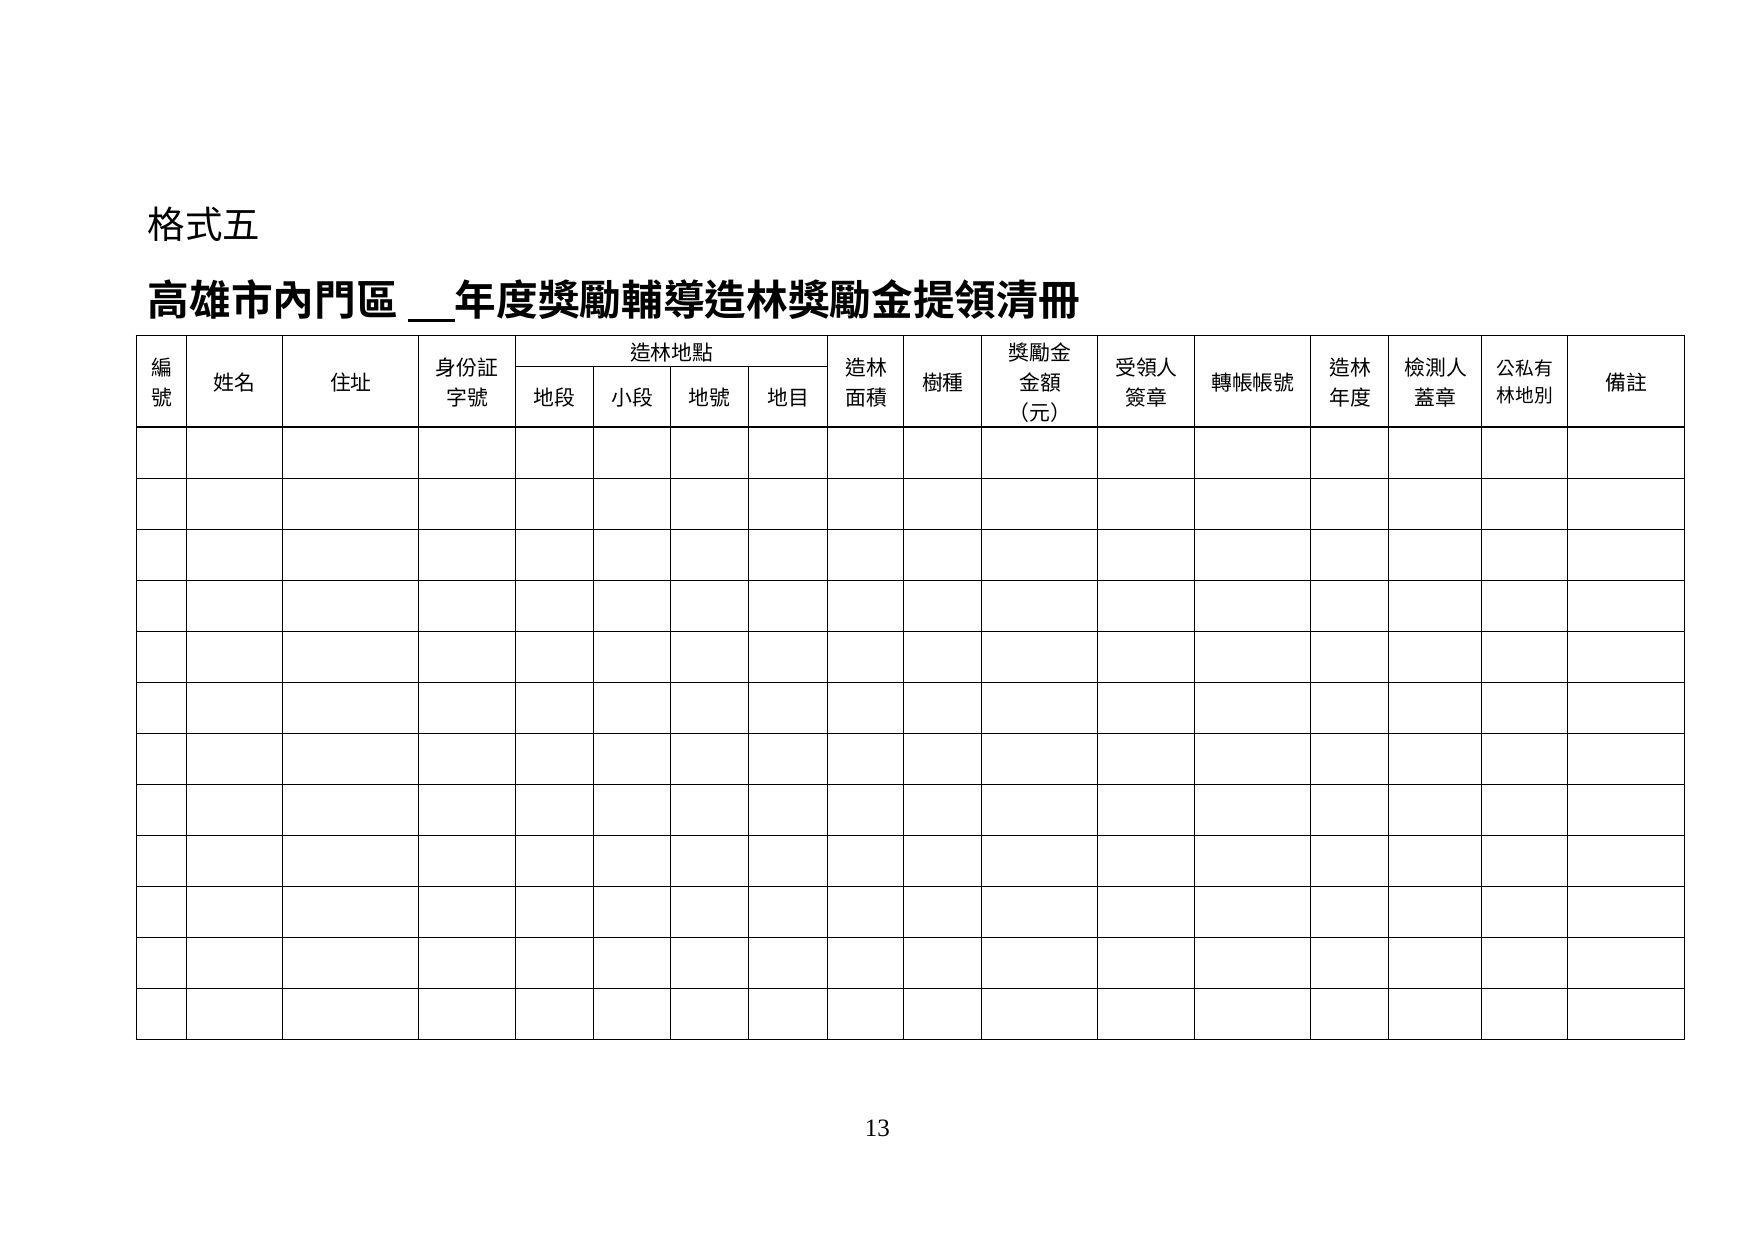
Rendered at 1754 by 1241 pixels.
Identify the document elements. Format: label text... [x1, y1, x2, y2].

table_cell [1098, 938, 1194, 988]
table_cell [1195, 887, 1310, 937]
table_cell [1098, 785, 1194, 835]
table_cell [982, 989, 1097, 1039]
table_cell [749, 938, 827, 988]
table_cell [749, 683, 827, 733]
table_cell [419, 938, 515, 988]
table_cell [283, 887, 418, 937]
table_cell [671, 632, 748, 682]
table_header 樹種 [904, 336, 981, 426]
table_cell [904, 938, 981, 988]
table_header 轉帳帳號 [1195, 336, 1310, 426]
table_cell [1568, 785, 1684, 835]
table_cell [828, 581, 903, 631]
table_cell [1568, 938, 1684, 988]
table_cell [1311, 581, 1388, 631]
table_cell [671, 530, 748, 579]
table_cell [594, 836, 670, 886]
table_cell 地段 [516, 367, 593, 426]
table_cell [283, 479, 418, 528]
table_cell [594, 632, 670, 682]
table_cell [187, 428, 282, 477]
table_cell [516, 785, 593, 835]
table_cell [594, 683, 670, 733]
table_cell [516, 938, 593, 988]
table_cell [749, 734, 827, 784]
table_cell [594, 530, 670, 579]
table_cell [828, 734, 903, 784]
table_cell [904, 785, 981, 835]
table_cell [1389, 581, 1481, 631]
table_cell [594, 479, 670, 528]
table_cell [749, 479, 827, 528]
table_cell [671, 683, 748, 733]
table_header 造林面積 [828, 336, 903, 426]
table_cell [1311, 887, 1388, 937]
table_cell [516, 632, 593, 682]
table_cell [828, 989, 903, 1039]
table_cell [982, 785, 1097, 835]
table_cell [187, 479, 282, 528]
table_cell [671, 479, 748, 528]
table_cell 地目 [749, 367, 827, 426]
table_cell [982, 581, 1097, 631]
table_cell [283, 428, 418, 477]
table_header 獎勵金 金額（元） [982, 336, 1097, 426]
table_cell [1195, 989, 1310, 1039]
table_cell 小段 [594, 367, 670, 426]
table_cell [1568, 581, 1684, 631]
table_cell [137, 887, 186, 937]
table_cell [1389, 785, 1481, 835]
table_cell [187, 836, 282, 886]
table_cell [1482, 428, 1567, 477]
table_cell [283, 785, 418, 835]
table_cell [283, 581, 418, 631]
table_cell [1568, 428, 1684, 477]
table_cell [749, 428, 827, 477]
table_header 造林地點 [516, 336, 827, 366]
table_cell [187, 785, 282, 835]
table_cell [904, 887, 981, 937]
table_cell [1482, 989, 1567, 1039]
table_cell [1311, 479, 1388, 528]
table_cell [1482, 887, 1567, 937]
table_cell [1098, 887, 1194, 937]
table_cell [828, 887, 903, 937]
table_cell [1195, 734, 1310, 784]
table_cell [1568, 734, 1684, 784]
table_cell [137, 938, 186, 988]
table_header 姓名 [187, 336, 282, 426]
table_cell [1389, 989, 1481, 1039]
table_cell [1098, 581, 1194, 631]
table_cell [594, 989, 670, 1039]
table_cell [749, 836, 827, 886]
table_cell [187, 581, 282, 631]
table_cell [419, 479, 515, 528]
table_cell [671, 428, 748, 477]
table_cell [749, 887, 827, 937]
table_cell [828, 530, 903, 579]
table_cell [1389, 836, 1481, 886]
table_header 編號 [137, 336, 186, 426]
table_cell [904, 989, 981, 1039]
table_cell [904, 632, 981, 682]
table_cell [137, 989, 186, 1039]
table_cell [594, 785, 670, 835]
table_cell 地號 [671, 367, 748, 426]
table_cell [1195, 479, 1310, 528]
table_header 公私有林地別 [1482, 336, 1567, 426]
table_cell [283, 683, 418, 733]
table_cell [419, 428, 515, 477]
table_cell [671, 734, 748, 784]
table_cell [1482, 938, 1567, 988]
table_cell [749, 989, 827, 1039]
table_cell [1389, 734, 1481, 784]
table_cell [671, 785, 748, 835]
table_cell [419, 632, 515, 682]
table_cell [594, 581, 670, 631]
table_header 身份証字號 [419, 336, 515, 426]
table_cell [1195, 530, 1310, 579]
table_cell [283, 632, 418, 682]
table_cell [982, 836, 1097, 886]
table_cell [419, 734, 515, 784]
table_cell [904, 683, 981, 733]
table_cell [1311, 785, 1388, 835]
table_cell [1098, 683, 1194, 733]
table_cell [982, 683, 1097, 733]
table_cell [419, 989, 515, 1039]
table_cell [419, 785, 515, 835]
table_cell [904, 581, 981, 631]
table_cell [1311, 683, 1388, 733]
table_cell [904, 479, 981, 528]
table_cell [982, 632, 1097, 682]
table_cell [1098, 530, 1194, 579]
table_cell [516, 428, 593, 477]
table_cell [283, 734, 418, 784]
table_cell [1389, 479, 1481, 528]
table_cell [137, 683, 186, 733]
table_cell [1482, 479, 1567, 528]
table_cell [1389, 887, 1481, 937]
table_cell [1568, 683, 1684, 733]
table_cell [1098, 836, 1194, 886]
table_cell [1311, 989, 1388, 1039]
table_cell [1568, 530, 1684, 579]
table_cell [594, 938, 670, 988]
table_header 受領人 簽章 [1098, 336, 1194, 426]
table_cell [283, 836, 418, 886]
table_cell [516, 581, 593, 631]
table_cell [283, 530, 418, 579]
table_cell [419, 836, 515, 886]
table_cell [1389, 428, 1481, 477]
table_cell [1389, 632, 1481, 682]
table_cell [749, 581, 827, 631]
table_cell [516, 989, 593, 1039]
table_cell [1568, 479, 1684, 528]
table_cell [137, 632, 186, 682]
table_cell [982, 938, 1097, 988]
table_cell [828, 479, 903, 528]
table_cell [1195, 581, 1310, 631]
table_cell [828, 938, 903, 988]
table_cell [828, 836, 903, 886]
table_cell [137, 785, 186, 835]
table_cell [516, 683, 593, 733]
table_cell [516, 836, 593, 886]
table_cell [137, 836, 186, 886]
table_cell [982, 428, 1097, 477]
table_cell [419, 530, 515, 579]
table_cell [594, 428, 670, 477]
table_cell [1568, 632, 1684, 682]
table_cell [1482, 734, 1567, 784]
table_cell [137, 479, 186, 528]
table_cell [982, 479, 1097, 528]
table_cell [1389, 938, 1481, 988]
table_cell [1311, 632, 1388, 682]
table_cell [828, 632, 903, 682]
table_header 造林 年度 [1311, 336, 1388, 426]
table_cell [419, 683, 515, 733]
table_cell [594, 887, 670, 937]
table_cell [1389, 530, 1481, 579]
table_cell [1568, 989, 1684, 1039]
table_cell [516, 887, 593, 937]
table_cell [1482, 836, 1567, 886]
table_cell [828, 683, 903, 733]
table_cell [1568, 836, 1684, 886]
table_cell [904, 428, 981, 477]
table_cell [1311, 428, 1388, 477]
table_cell [828, 428, 903, 477]
table_cell [187, 989, 282, 1039]
table_cell [1311, 938, 1388, 988]
table_cell [749, 632, 827, 682]
table_cell [904, 836, 981, 886]
table_cell [1311, 530, 1388, 579]
table_cell [187, 683, 282, 733]
table_cell [187, 938, 282, 988]
table_cell [137, 734, 186, 784]
table_cell [137, 428, 186, 477]
table_cell [1195, 836, 1310, 886]
table_cell [1482, 530, 1567, 579]
table_cell [671, 581, 748, 631]
table_cell [1311, 836, 1388, 886]
table_cell [516, 734, 593, 784]
table_cell [137, 581, 186, 631]
table_cell [904, 734, 981, 784]
table_cell [516, 479, 593, 528]
table_cell [187, 887, 282, 937]
table_cell [1389, 683, 1481, 733]
table_header 住址 [283, 336, 418, 426]
table_cell [187, 734, 282, 784]
table_cell [1568, 887, 1684, 937]
text 格式五 [148, 185, 1606, 260]
table_cell [1195, 428, 1310, 477]
table_cell [904, 530, 981, 579]
table_cell [982, 734, 1097, 784]
table_cell [1482, 683, 1567, 733]
table_cell [1311, 734, 1388, 784]
table_cell [1195, 938, 1310, 988]
table_cell [1482, 581, 1567, 631]
table_cell [1098, 632, 1194, 682]
table_cell [1098, 428, 1194, 477]
table_cell [671, 836, 748, 886]
table_cell [671, 989, 748, 1039]
table_cell [1482, 632, 1567, 682]
table_cell [283, 989, 418, 1039]
table_cell [1098, 734, 1194, 784]
table_cell [982, 530, 1097, 579]
table_header 檢測人 蓋章 [1389, 336, 1481, 426]
table_cell [187, 632, 282, 682]
table_cell [749, 785, 827, 835]
table_cell [419, 887, 515, 937]
table_cell [1482, 785, 1567, 835]
table_cell [1195, 632, 1310, 682]
table_cell [187, 530, 282, 579]
table_cell [828, 785, 903, 835]
table_cell [671, 938, 748, 988]
table_cell [1195, 683, 1310, 733]
table_cell [749, 530, 827, 579]
text 高雄市內門區 年度獎勵輔導造林獎勵金提領清冊 [148, 260, 1606, 335]
table_cell [1195, 785, 1310, 835]
table_cell [594, 734, 670, 784]
table_cell [982, 887, 1097, 937]
table_cell [671, 887, 748, 937]
table_cell [516, 530, 593, 579]
table_cell [1098, 989, 1194, 1039]
table_cell [419, 581, 515, 631]
table_cell [137, 530, 186, 579]
table_header 備註 [1568, 336, 1684, 426]
table_cell [283, 938, 418, 988]
table_cell [1098, 479, 1194, 528]
